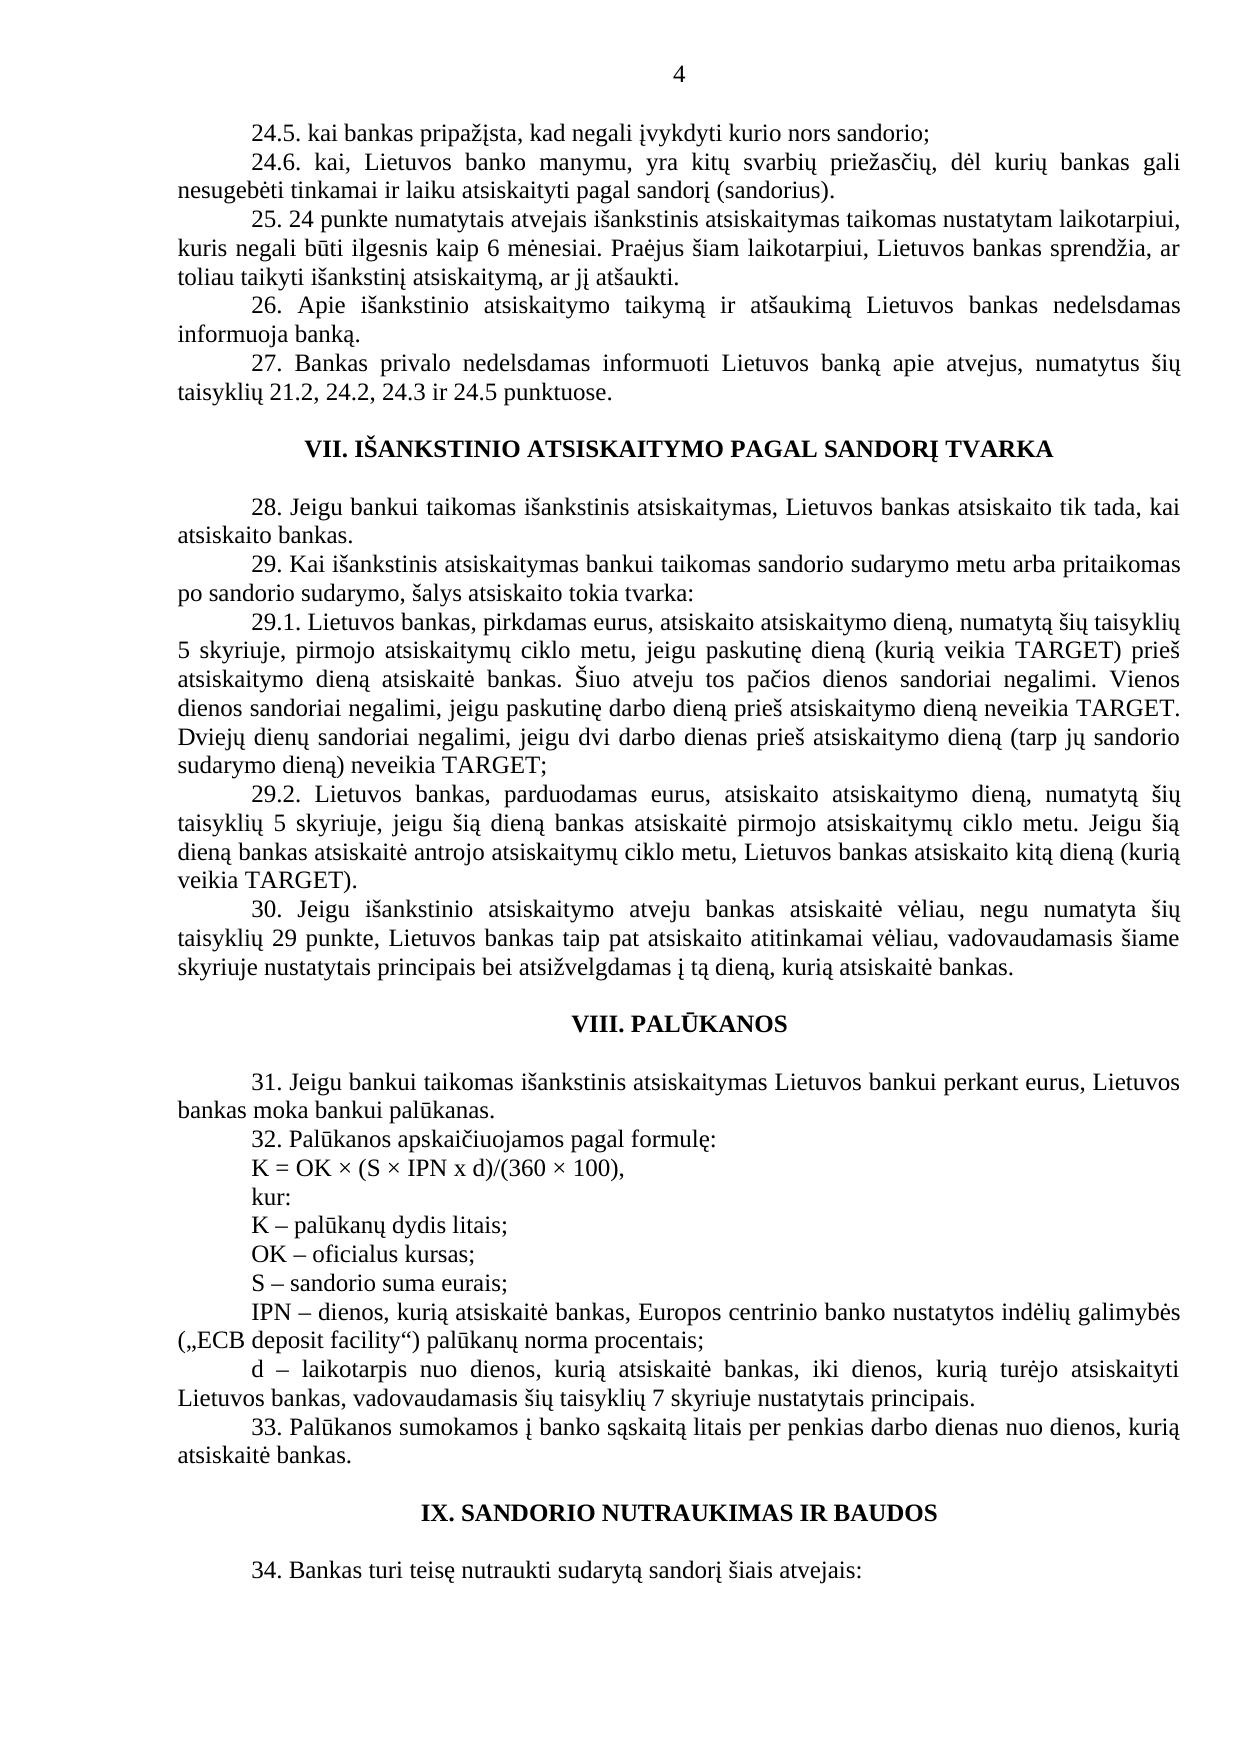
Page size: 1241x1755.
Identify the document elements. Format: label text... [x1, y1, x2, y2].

text VII. IŠANKSTINIO ATSISKAITYMO PAGAL SANDORĮ TVARKA [177, 434, 1181, 463]
text K = OK × (S × IPN x d)/(360 × 100), [177, 1153, 1181, 1182]
text 31. Jeigu bankui taikomas išankstinis atsiskaitymas Lietuvos bankui perkant eurus, Lietuvos bankas moka bankui palūkanas. [177, 1067, 1181, 1124]
text VIII. PALŪKANOS [177, 1009, 1181, 1038]
text S – sandorio suma eurais; [177, 1268, 1181, 1297]
text 32. Palūkanos apskaičiuojamos pagal formulę: [177, 1124, 1181, 1153]
text 25. 24 punkte numatytais atvejais išankstinis atsiskaitymas taikomas nustatytam laikotarpiui, kuris negali būti ilgesnis kaip 6 mėnesiai. Praėjus šiam laikotarpiui, Lietuvos bankas sprendžia, ar toliau taikyti išankstinį atsiskaitymą, ar jį atšaukti. [177, 204, 1181, 291]
text OK – oficialus kursas; [177, 1239, 1181, 1268]
text 34. Bankas turi teisę nutraukti sudarytą sandorį šiais atvejais: [177, 1556, 1181, 1584]
text IX. SANDORIO NUTRAUKIMAS IR BAUDOS [177, 1498, 1181, 1527]
text d – laikotarpis nuo dienos, kurią atsiskaitė bankas, iki dienos, kurią turėjo atsiskaityti Lietuvos bankas, vadovaudamasis šių taisyklių 7 skyriuje nustatytais principais. [177, 1354, 1181, 1412]
text 29.2. Lietuvos bankas, parduodamas eurus, atsiskaito atsiskaitymo dieną, numatytą šių taisyklių 5 skyriuje, jeigu šią dieną bankas atsiskaitė pirmojo atsiskaitymų ciklo metu. Jeigu šią dieną bankas atsiskaitė antrojo atsiskaitymų ciklo metu, Lietuvos bankas atsiskaito kitą dieną (kurią veikia TARGET). [177, 779, 1181, 894]
text 24.5. kai bankas pripažįsta, kad negali įvykdyti kurio nors sandorio; [177, 118, 1181, 147]
text IPN – dienos, kurią atsiskaitė bankas, Europos centrinio banko nustatytos indėlių galimybės („ECB deposit facility“) palūkanų norma procentais; [177, 1297, 1181, 1354]
text 28. Jeigu bankui taikomas išankstinis atsiskaitymas, Lietuvos bankas atsiskaito tik tada, kai atsiskaito bankas. [177, 492, 1181, 549]
text 29. Kai išankstinis atsiskaitymas bankui taikomas sandorio sudarymo metu arba pritaikomas po sandorio sudarymo, šalys atsiskaito tokia tvarka: [177, 549, 1181, 607]
text 29.1. Lietuvos bankas, pirkdamas eurus, atsiskaito atsiskaitymo dieną, numatytą šių taisyklių 5 skyriuje, pirmojo atsiskaitymų ciklo metu, jeigu paskutinę dieną (kurią veikia TARGET) prieš atsiskaitymo dieną atsiskaitė bankas. Šiuo atveju tos pačios dienos sandoriai negalimi. Vienos dienos sandoriai negalimi, jeigu paskutinę darbo dieną prieš atsiskaitymo dieną neveikia TARGET. Dviejų dienų sandoriai negalimi, jeigu dvi darbo dienas prieš atsiskaitymo dieną (tarp jų sandorio sudarymo dieną) neveikia TARGET; [177, 607, 1181, 779]
text K – palūkanų dydis litais; [177, 1211, 1181, 1239]
text 33. Palūkanos sumokamos į banko sąskaitą litais per penkias darbo dienas nuo dienos, kurią atsiskaitė bankas. [177, 1412, 1181, 1469]
text 24.6. kai, Lietuvos banko manymu, yra kitų svarbių priežasčių, dėl kurių bankas gali nesugebėti tinkamai ir laiku atsiskaityti pagal sandorį (sandorius). [177, 147, 1181, 204]
text 30. Jeigu išankstinio atsiskaitymo atveju bankas atsiskaitė vėliau, negu numatyta šių taisyklių 29 punkte, Lietuvos bankas taip pat atsiskaito atitinkamai vėliau, vadovaudamasis šiame skyriuje nustatytais principais bei atsižvelgdamas į tą dieną, kurią atsiskaitė bankas. [177, 894, 1181, 981]
text 26. Apie išankstinio atsiskaitymo taikymą ir atšaukimą Lietuvos bankas nedelsdamas informuoja banką. [177, 291, 1181, 348]
text 27. Bankas privalo nedelsdamas informuoti Lietuvos banką apie atvejus, numatytus šių taisyklių 21.2, 24.2, 24.3 ir 24.5 punktuose. [177, 348, 1181, 406]
text kur: [177, 1182, 1181, 1211]
